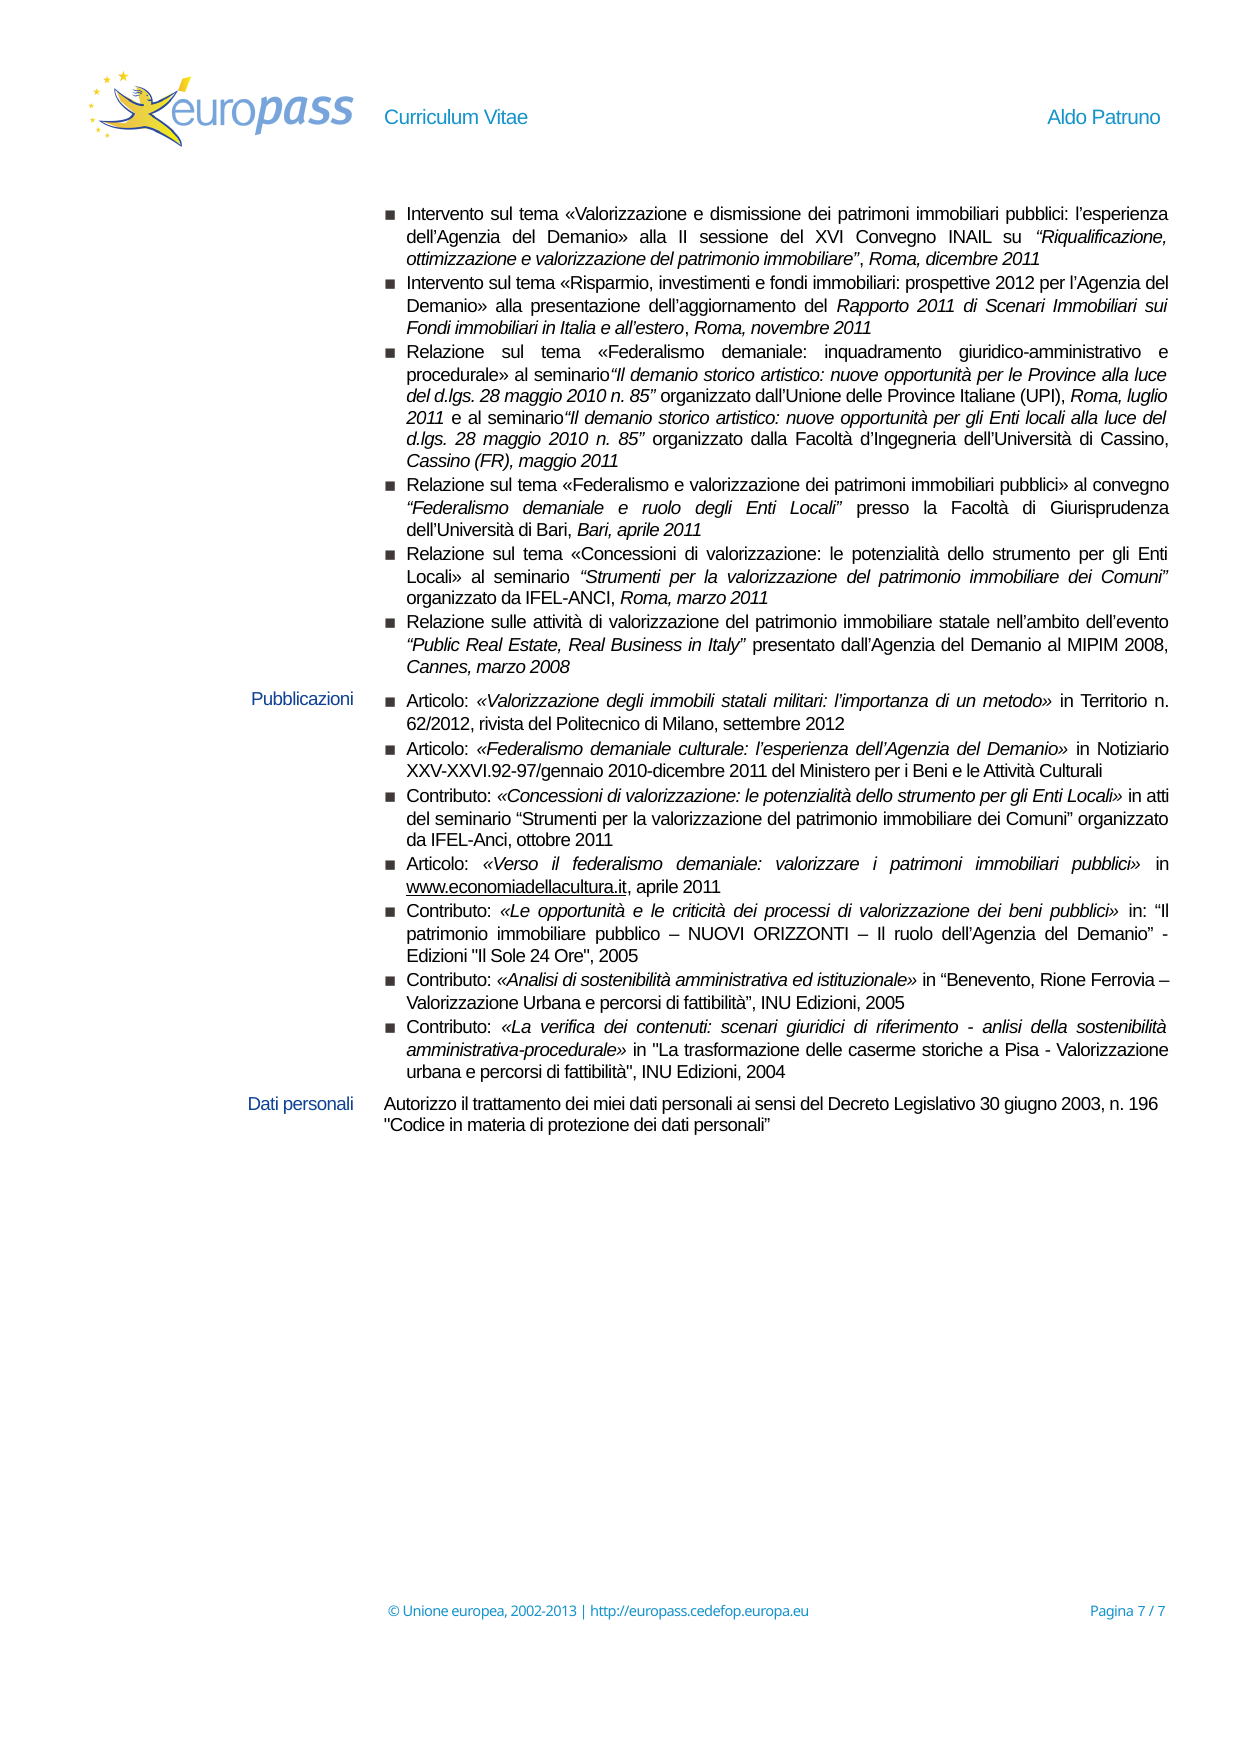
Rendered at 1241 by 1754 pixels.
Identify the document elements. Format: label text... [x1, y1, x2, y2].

table_header Intervento al workshop “La dismissione degli immobili pubblici. Occasioni per gli operatori privati” organizzato dallo Studio Notarile associato Condò e De Paoli, Milano, settembre 2014 Intervento al convegno “Arte e Stato”, organizzato dalla Consulta permanente per l’arte contemporanea di Roma, GNAM, Roma, settembre 2014 Presentazione agli operatori economici del progetti di recupero della Villa Zamboni di proprietà del Comune di Valeggio sul Mincio, candidata con successo a “Valore Paese DIMORE”, Valeggio sul Mincio, settembre 2014 Coordinamento della tavola rotonda “I grandi progetti a rete: Valore Paese DIMORE” nell’ambito del convegno «Valore Paese» organizzato da Agenzia del Demanio, Invitalia, ANCI-Fondazione Patrimonio Comune ad EIRE 2014, giugno 2014 Intervento al seminario “La gestione del patrimonio immobiliare pubblico. Orientamenti ed esperienze” organizzato dal Politecnico di Milano, Milano, febbraio 2014 Presentazione e promozione agli Enti territoriali del progetto «Valore Paese DIMORE» in diversi workshop locali organizzati dale Direzioni regionali dell’Agenzia del Demanio, in collaborazione con Invitalia, le ANCI regionali e le Direzioni regionali MiBACT, Bari, Milano, Venezia, Napoli, Chieti, Genova, Palermo, 2014-2013 Coordinamento della sessione tematica “Tutela attiva dei patrimoni immobiliari” nell'ambito del convegno inaugurale di URBANPROMO 2013 “Il governo dei patrimoni immobiliari: confronto su 4 temi”, Torino, novembre 2013 Intervento al seminario “Patrimonio culturale tra pubblico e privato: opportunità finanziarie e di investimento” organizzato da Istituto per il Credito Sportivo nell’ambito di LUBEC 2013, Lucca, ottobre 2013 Intervento sul ruolo dell’Agenzia del Demanio al Forum SACI INGEGNERIA dedicato a “Gestione e valorizzazione del patrimoni immobiliari” organizzato da Saci Ingegneria S.r.l. in collaborazione con Politecnico Milano e Sole 24 Ore, Teramo,settembre 2013 Intervento sul tema «Il progetto Valore Paese DIMORE per il rilancio del turismo in Italia» alla tavola rotonda su “S.O.S. Il turismo in soccorso del Bel Paese” organizzata da CODE Magazine nell'ambito di EIRE 2013, Milano, giugno 2013 Presentazione del «Progetto Valore Paese DIMORE» al CONFCULTURA DAY organizzato da Confindustria-Confcultura, Roma, maggio 2013 Coordinamento della tavola rotonda per la presentazione del “Progetto di valorizzazione Castello Orsini a Soriano nel Cimino” organizzata da Comune e Agenzia del Demanio, Soriano nel Cimino (VT), aprile 2013 Intervento sul tema «I fondi costituiti dalla SGR statale ex artt. 33 e 33-bis del D.L. n. 98/2011» al convegno “Fondi di investimento immobiliare. Strumenti per promuovere interventi di social housing e per la valorizzazione del patrimonio pubblico” organizzato da Fondazione CESIFIN – Alberto Predieri, Firenze, marzo 2013 Coordinamento della sessione tematica “Qualità storico-architettonica e valorizzazione: esperienze e prospettive” nell'ambito dell'URBANPROMO 2012, Bologna, novembre 2012 Intervento alla tavola rotonda per l'avvio della consultazione pubblica sul “Progetto di valorizzazione delle ex Caserme di Peschiera del Garda” organizzata da Comune, Agenzia del Demanio e MiBAC, Peschiera del Garda (VR), luglio 2012 Intervento sul tema «Federalismo demaniale culturale» al seminario “Trasferimento beni culturali: stato di attuazione dopo due anni dal decreto 85” organizzato da ANCI in collaborazione con MiBAC, Agenzia del Demanio e Ass. Mecenate 90, Roma, maggio 2012 Intervento sul tema«Valorizzazione dei patrimoni immobiliari pubblici: l’esperienza dell’Agenzia del Demanio» al convegno “Percorso sperimentale per la valorizzazione del patrimonio immobiliare pubblico per la rivitalizzazione dei territori rurali e dei piccoli borghi” organizzato da POLYNVEST/Patto territoriale Matese, Ripamolisana (CB), gennaio 2012 Intervento sul tema «Valorizzazione e dismissione dei patrimoni immobiliari pubblici: l’esperienza dell’Agenzia del Demanio» alla II sessione del XVI Convegno INAIL su “Riqualificazione, ottimizzazione e valorizzazione del patrimonio immobiliare”, Roma, dicembre 2011 Intervento sul tema «Risparmio, investimenti e fondi immobiliari: prospettive 2012 per l’Agenzia del Demanio» alla presentazione dell’aggiornamento del Rapporto 2011 di Scenari Immobiliari sui Fondi immobiliari in Italia e all’estero, Roma, novembre 2011 Relazione sul tema «Federalismo demaniale: inquadramento giuridico-amministrativo e procedurale» al seminario“Il demanio storico artistico: nuove opportunità per le Province alla luce del d.lgs. 28 maggio 2010 n. 85” organizzato dall’Unione delle Province Italiane (UPI), Roma, luglio 2011 e al seminario“Il demanio storico artistico: nuove opportunità per gli Enti locali alla luce del d.lgs. 28 maggio 2010 n. 85” organizzato dalla Facoltà d’Ingegneria dell’Università di Cassino, Cassino (FR), maggio 2011 Relazione sul tema «Federalismo e valorizzazione dei patrimoni immobiliari pubblici» al convegno “Federalismo demaniale e ruolo degli Enti Locali” presso la Facoltà di Giurisprudenza dell’Università di Bari, Bari, aprile 2011 Relazione sul tema «Concessioni di valorizzazione: le potenzialità dello strumento per gli Enti Locali» al seminario “Strumenti per la valorizzazione del patrimonio immobiliare dei Comuni” organizzato da IFEL-ANCI, Roma, marzo 2011 Relazione sulle attività di valorizzazione del patrimonio immobiliare statale nell’ambito dell’evento “Public Real Estate, Real Business in Italy” presentato dall’Agenzia del Demanio al MIPIM 2008, Cannes, marzo 2008 [384, 201, 1169, 677]
table_header [89, 201, 384, 677]
table_header Dati personali [89, 1093, 384, 1136]
table_header Articolo: «Valorizzazione degli immobili statali militari: l’importanza di un metodo» in Territorio n. 62/2012, rivista del Politecnico di Milano, settembre 2012 Articolo: «Federalismo demaniale culturale: l’esperienza dell’Agenzia del Demanio» in Notiziario XXV-XXVI.92-97/gennaio 2010-dicembre 2011 del Ministero per i Beni e le Attività Culturali Contributo: «Concessioni di valorizzazione: le potenzialità dello strumento per gli Enti Locali» in atti del seminario “Strumenti per la valorizzazione del patrimonio immobiliare dei Comuni” organizzato da IFEL-Anci, ottobre 2011 Articolo: «Verso il federalismo demaniale: valorizzare i patrimoni immobiliari pubblici» in www.economiadellacultura.it, aprile 2011 Contributo: «Le opportunità e le criticità dei processi di valorizzazione dei beni pubblici» in: “Il patrimonio immobiliare pubblico – NUOVI ORIZZONTI – Il ruolo dell’Agenzia del Demanio” - Edizioni "Il Sole 24 Ore", 2005 Contributo: «Analisi di sostenibilità amministrativa ed istituzionale» in “Benevento, Rione Ferrovia – Valorizzazione Urbana e percorsi di fattibilità”, INU Edizioni, 2005 Contributo: «La verifica dei contenuti: scenari giuridici di riferimento - anlisi della sostenibilità amministrativa-procedurale» in "La trasformazione delle caserme storiche a Pisa - Valorizzazione urbana e percorsi di fattibilità", INU Edizioni, 2004 [384, 688, 1169, 1082]
table_header Autorizzo il trattamento dei miei dati personali ai sensi del Decreto Legislativo 30 giugno 2003, n. 196 "Codice in materia di protezione dei dati personali” [384, 1093, 1169, 1136]
table_header Pubblicazioni [89, 688, 384, 1082]
